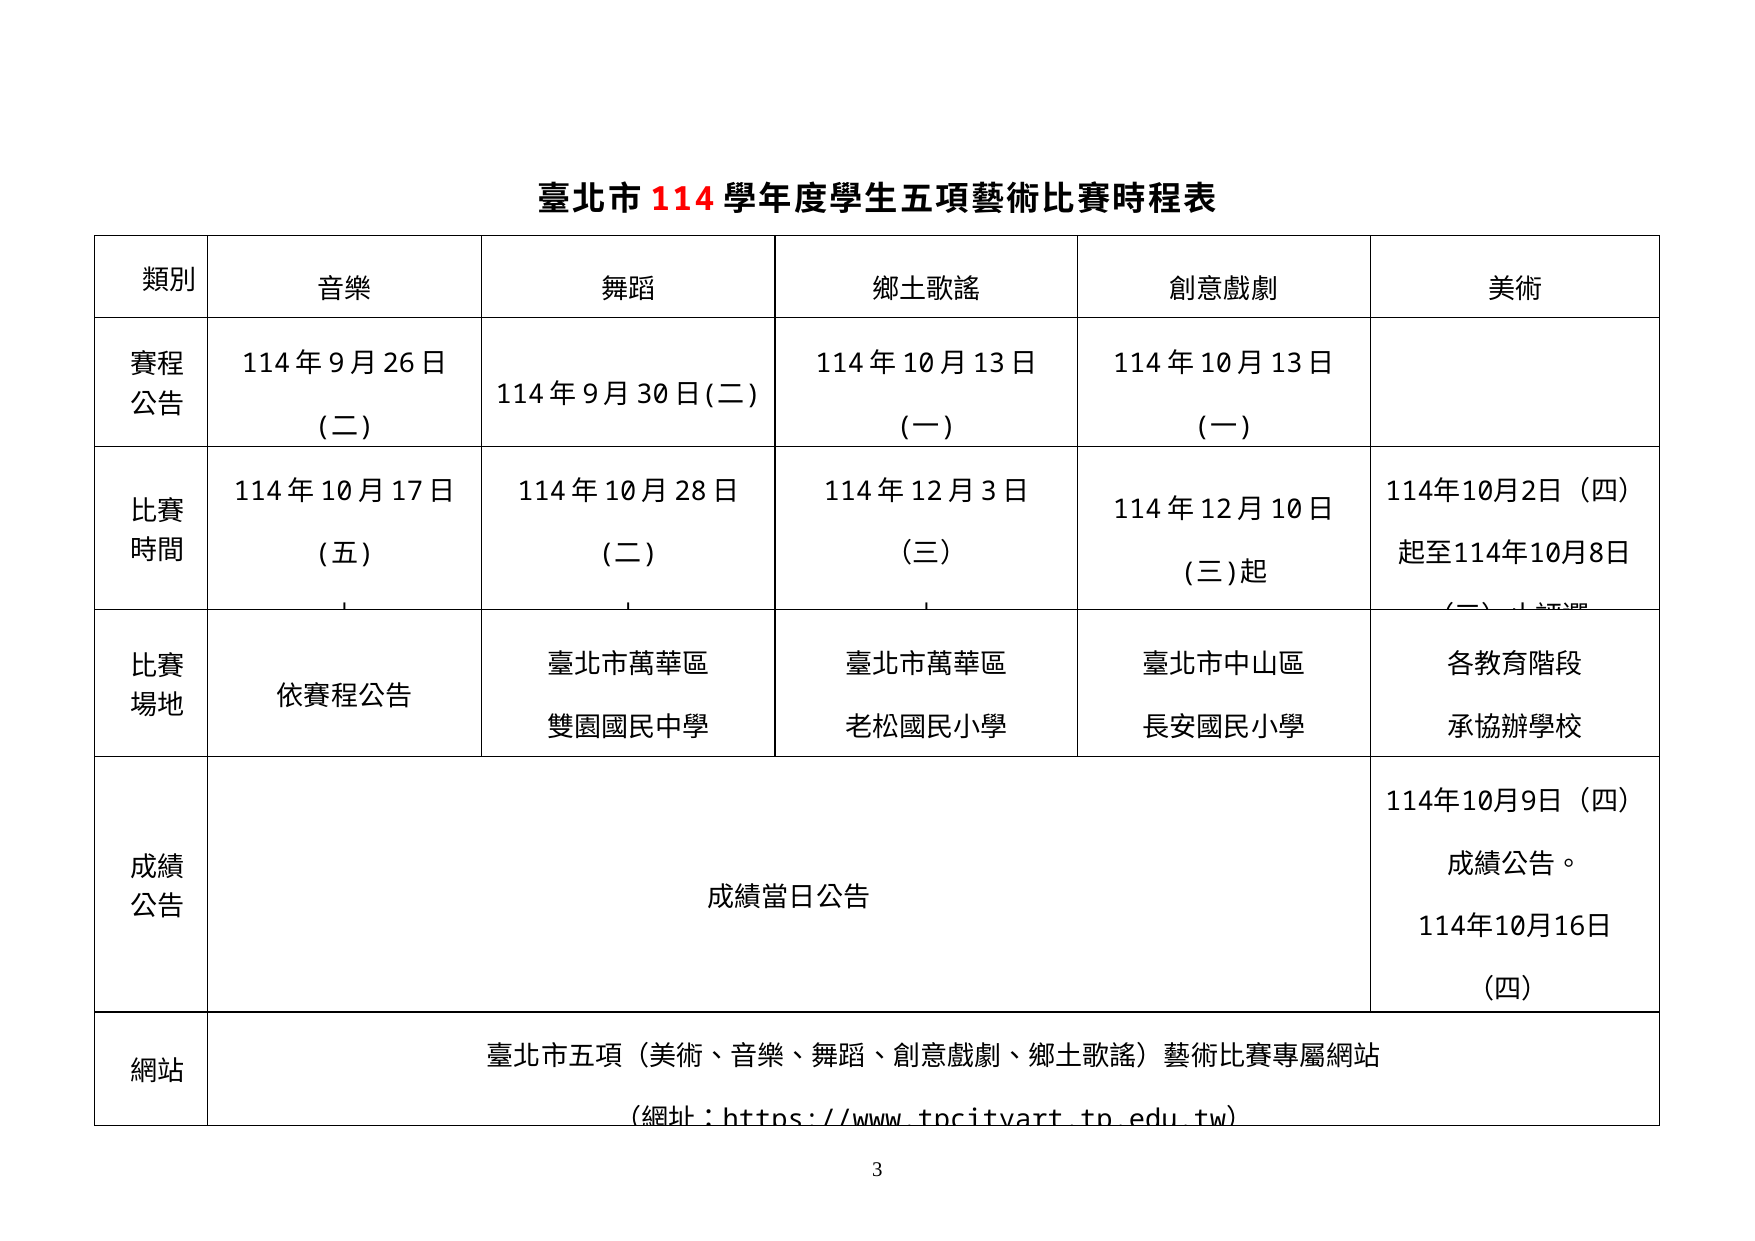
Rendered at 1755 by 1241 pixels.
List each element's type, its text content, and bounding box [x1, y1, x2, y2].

text 臺北市114學年度學生五項藝術比賽時程表 [94, 154, 1660, 216]
table_cell 各教育階段 承協辦學校 [1371, 610, 1659, 756]
table_cell 賽程公告 [95, 318, 207, 446]
table_cell 114年10月2日（四）起至114年10月8日（三）止評選 [1371, 447, 1659, 609]
table_cell 114年10月28日(二) ∣ 114年11月3日(一) [482, 447, 774, 609]
table_header 創意戲劇 [1078, 236, 1370, 317]
table_header 音樂 [208, 236, 481, 317]
table_cell 依賽程公告 [208, 610, 481, 756]
table_cell [1371, 318, 1659, 446]
table_cell 臺北市萬華區 老松國民小學 [776, 610, 1077, 756]
table_cell 114年12月3日（三） ∣ 114年12月5日(五) [776, 447, 1077, 609]
table_cell 114年12月10日(三)起 [1078, 447, 1370, 609]
table_cell 比賽時間 [95, 447, 207, 609]
table_cell 網站 [95, 1013, 207, 1125]
table_header 類別 期程 [95, 236, 207, 317]
table_cell 成績公告 [95, 757, 207, 1011]
table_cell 114年9月30日(二) [482, 318, 774, 446]
table_cell 114年9月26日(二) [208, 318, 481, 446]
table_cell 成績當日公告 [208, 757, 1370, 1011]
table_cell 114年10月13日(一) [1078, 318, 1370, 446]
table_cell 114年10月9日（四） 成績公告。 114年10月16日（四） 另辦理書法類初賽臺北市現場書寫 [1371, 757, 1659, 1011]
table_cell 臺北市五項（美術、音樂、舞蹈、創意戲劇、鄉土歌謠）藝術比賽專屬網站 （網址：https://www.tpcityart.tp.edu.tw） [208, 1013, 1659, 1125]
table_header 舞蹈 [482, 236, 774, 317]
table_header 美術 [1371, 236, 1659, 317]
table_cell 比賽場地 [95, 610, 207, 756]
table_cell 臺北市萬華區 雙園國民中學 [482, 610, 774, 756]
table_cell 臺北市中山區 長安國民小學 [1078, 610, 1370, 756]
table_cell 114年10月17日(五) ∣ 114年11月13日(四) [208, 447, 481, 609]
table_header 鄉土歌謠 [776, 236, 1077, 317]
table_cell 114年10月13日(一) [776, 318, 1077, 446]
